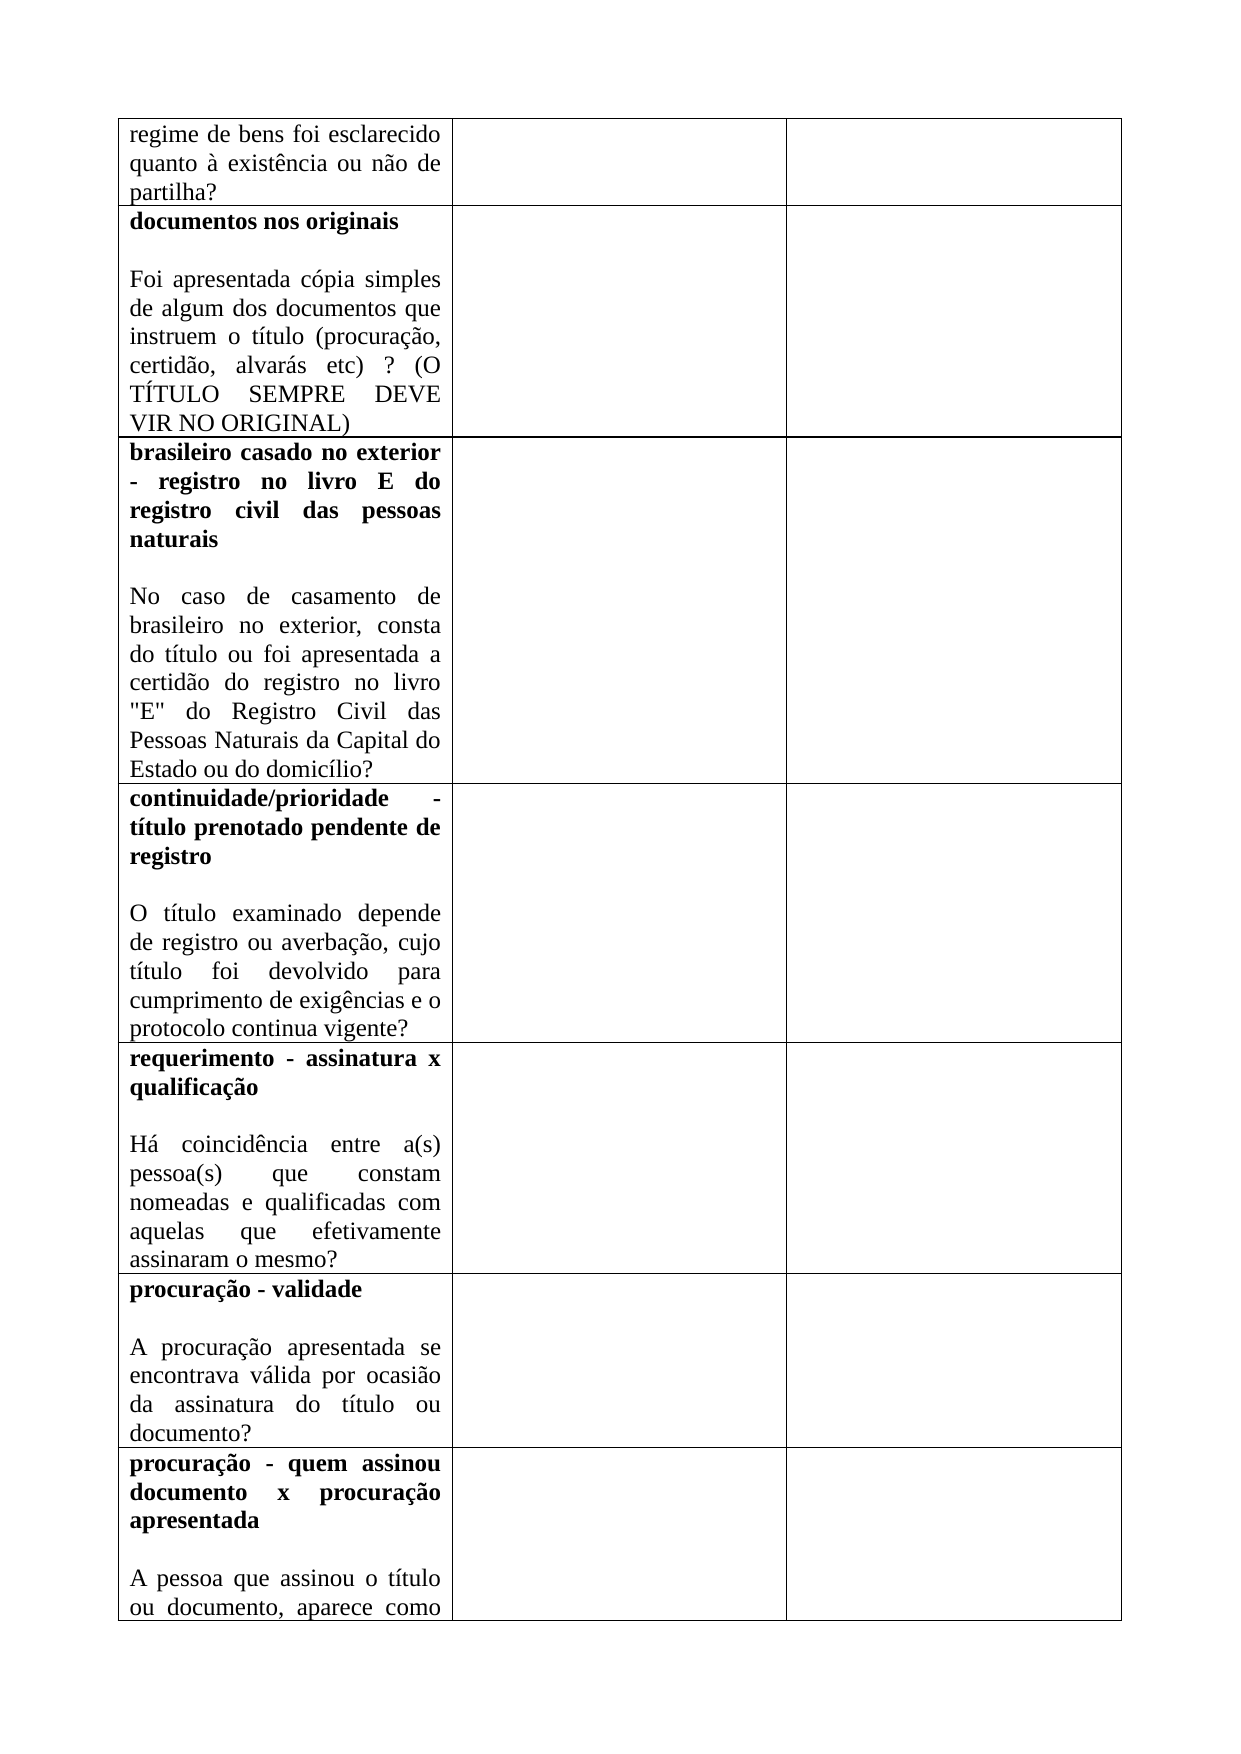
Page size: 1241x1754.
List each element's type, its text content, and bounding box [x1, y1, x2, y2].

table_cell [453, 438, 786, 782]
table_cell [787, 1274, 1121, 1447]
table_cell requerimento - assinatura x qualificação Há coincidência entre a(s) pessoa(s) que constam nomeadas e qualificadas com aquelas que efetivamente assinaram o mesmo? [119, 1043, 452, 1273]
table_cell continuidade/prioridade - título prenotado pendente de registro O título examinado depende de registro ou averbação, cujo título foi devolvido para cumprimento de exigências e o protocolo continua vigente? [119, 784, 452, 1042]
table_cell [453, 784, 786, 1042]
table_cell [453, 206, 786, 436]
table_cell [453, 1448, 786, 1620]
table_cell [453, 1274, 786, 1447]
table_cell regime de bens foi esclarecido quanto à existência ou não de partilha? [119, 119, 452, 205]
table_cell [787, 1043, 1121, 1273]
table_cell [787, 119, 1121, 205]
table_cell [453, 1043, 786, 1273]
table_cell procuração - quem assinou documento x procuração apresentada A pessoa que assinou o título ou documento, aparece como [119, 1448, 452, 1620]
table_cell [787, 206, 1121, 436]
table_cell [787, 438, 1121, 782]
table_cell [453, 119, 786, 205]
table_cell brasileiro casado no exterior - registro no livro E do registro civil das pessoas naturais No caso de casamento de brasileiro no exterior, consta do título ou foi apresentada a certidão do registro no livro "E" do Registro Civil das Pessoas Naturais da Capital do Estado ou do domicílio? [119, 438, 452, 782]
table_cell [787, 784, 1121, 1042]
table_cell [787, 1448, 1121, 1620]
table_cell documentos nos originais Foi apresentada cópia simples de algum dos documentos que instruem o título (procuração, certidão, alvarás etc) ? (O TÍTULO SEMPRE DEVE VIR NO ORIGINAL) [119, 206, 452, 436]
table_cell procuração - validade A procuração apresentada se encontrava válida por ocasião da assinatura do título ou documento? [119, 1274, 452, 1447]
